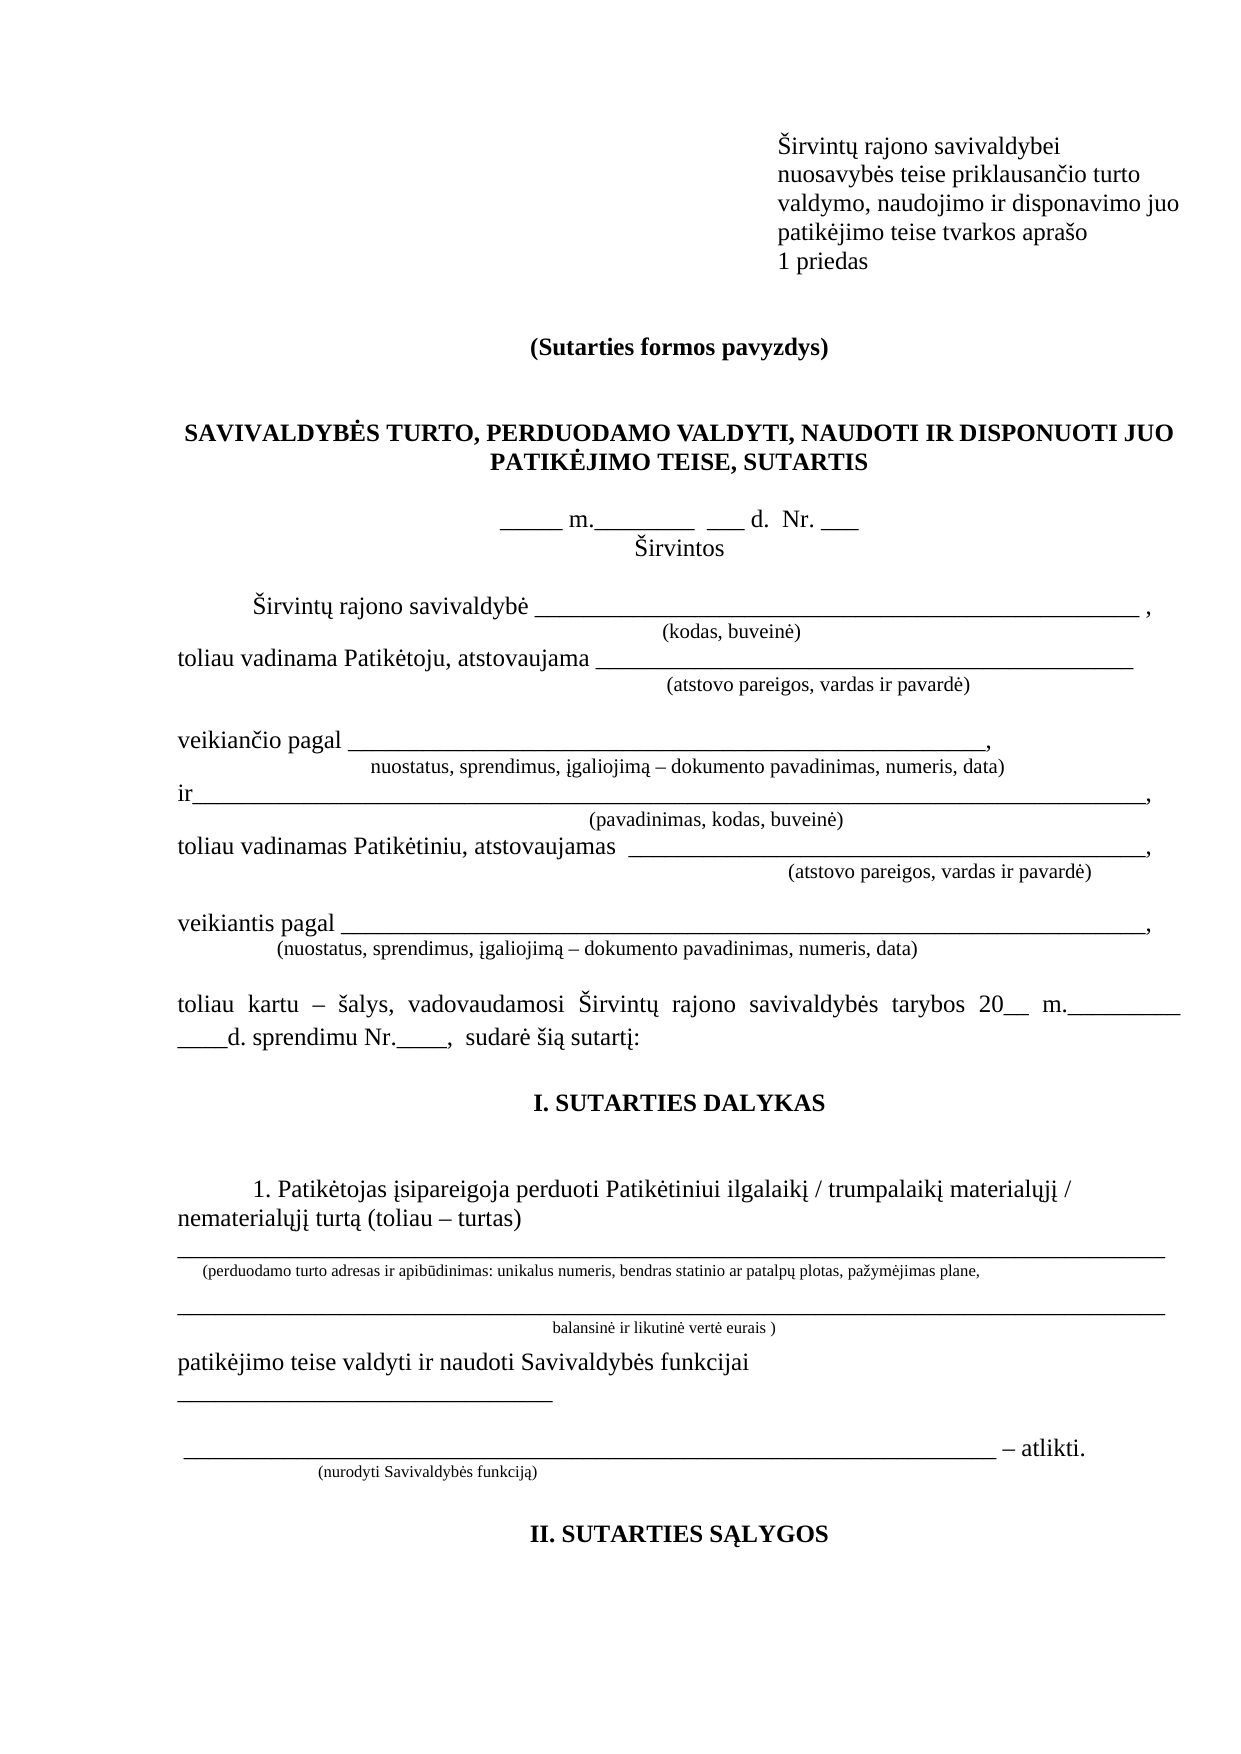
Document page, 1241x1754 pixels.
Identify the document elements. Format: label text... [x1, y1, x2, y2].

text (nuostatus, sprendimus, įgaliojimą – dokumento pavadinimas, numeris, data) [177, 936, 1181, 960]
text nuosavybės teise priklausančio turto [777, 159, 1181, 188]
text _______________________________________________________________________________ [177, 1289, 1181, 1318]
text Širvintų rajono savivaldybei [777, 131, 1181, 159]
text (atstovo pareigos, vardas ir pavardė) [177, 859, 1181, 883]
text 1. Patikėtojas įsipareigoja perduoti Patikėtiniui ilgalaikį / trumpalaikį materialųjį / nematerialųjį turtą (toliau – turtas) _______________________________________________________________________________ [177, 1174, 1181, 1261]
text toliau kartu – šalys, vadovaudamosi Širvintų rajono savivaldybės tarybos 20__ m._________ ____d. sprendimu Nr.____, sudarė šią sutartį: [177, 989, 1181, 1051]
text veikiantis pagal , [177, 908, 1181, 936]
text Širvintų rajono savivaldybė , [177, 591, 1181, 619]
text _____ m.________ ___ d. Nr. ___ [177, 504, 1181, 533]
text _________________________________________________________________ – atlikti. [177, 1433, 1181, 1462]
text 1 priedas [717, 246, 1181, 274]
text Širvintos [177, 533, 1181, 562]
text SAVIVALDYBĖS TURTO, PERDUODAMO VALDYTI, NAUDOTI IR DISPONUOTI JUO PATIKĖJIMO TEISE, SUTARTIS [177, 418, 1181, 476]
text balansinė ir likutinė vertė eurais ) [477, 1318, 1181, 1347]
text (kodas, buveinė) [177, 619, 1181, 643]
text (nurodyti Savivaldybės funkciją) [177, 1462, 1181, 1491]
text (Sutarties formos pavyzdys) [177, 332, 1181, 361]
text valdymo, naudojimo ir disponavimo juo [777, 188, 1181, 217]
text patikėjimo teise valdyti ir naudoti Savivaldybės funkcijai ______________________________ [177, 1347, 1141, 1433]
text I. SUTARTIES DALYKAS [177, 1088, 1181, 1117]
text patikėjimo teise tvarkos aprašo [777, 217, 1181, 246]
text (pavadinimas, kodas, buveinė) [177, 807, 1181, 831]
text II. SUTARTIES SĄLYGOS [177, 1519, 1181, 1548]
text toliau vadinamas Patikėtiniu, atstovaujamas , [177, 831, 1181, 859]
text veikiančio pagal ___________________________________________________, [177, 725, 1181, 754]
text (perduodamo turto adresas ir apibūdinimas: unikalus numeris, bendras statinio ar patalpų plotas, pažymėjimas plane, [202, 1261, 1181, 1289]
text ir , [177, 778, 1181, 807]
text nuostatus, sprendimus, įgaliojimą – dokumento pavadinimas, numeris, data) [177, 754, 1181, 778]
text (atstovo pareigos, vardas ir pavardė) [177, 672, 1181, 696]
text toliau vadinama Patikėtoju, atstovaujama ___________________________________________ [177, 643, 1181, 672]
